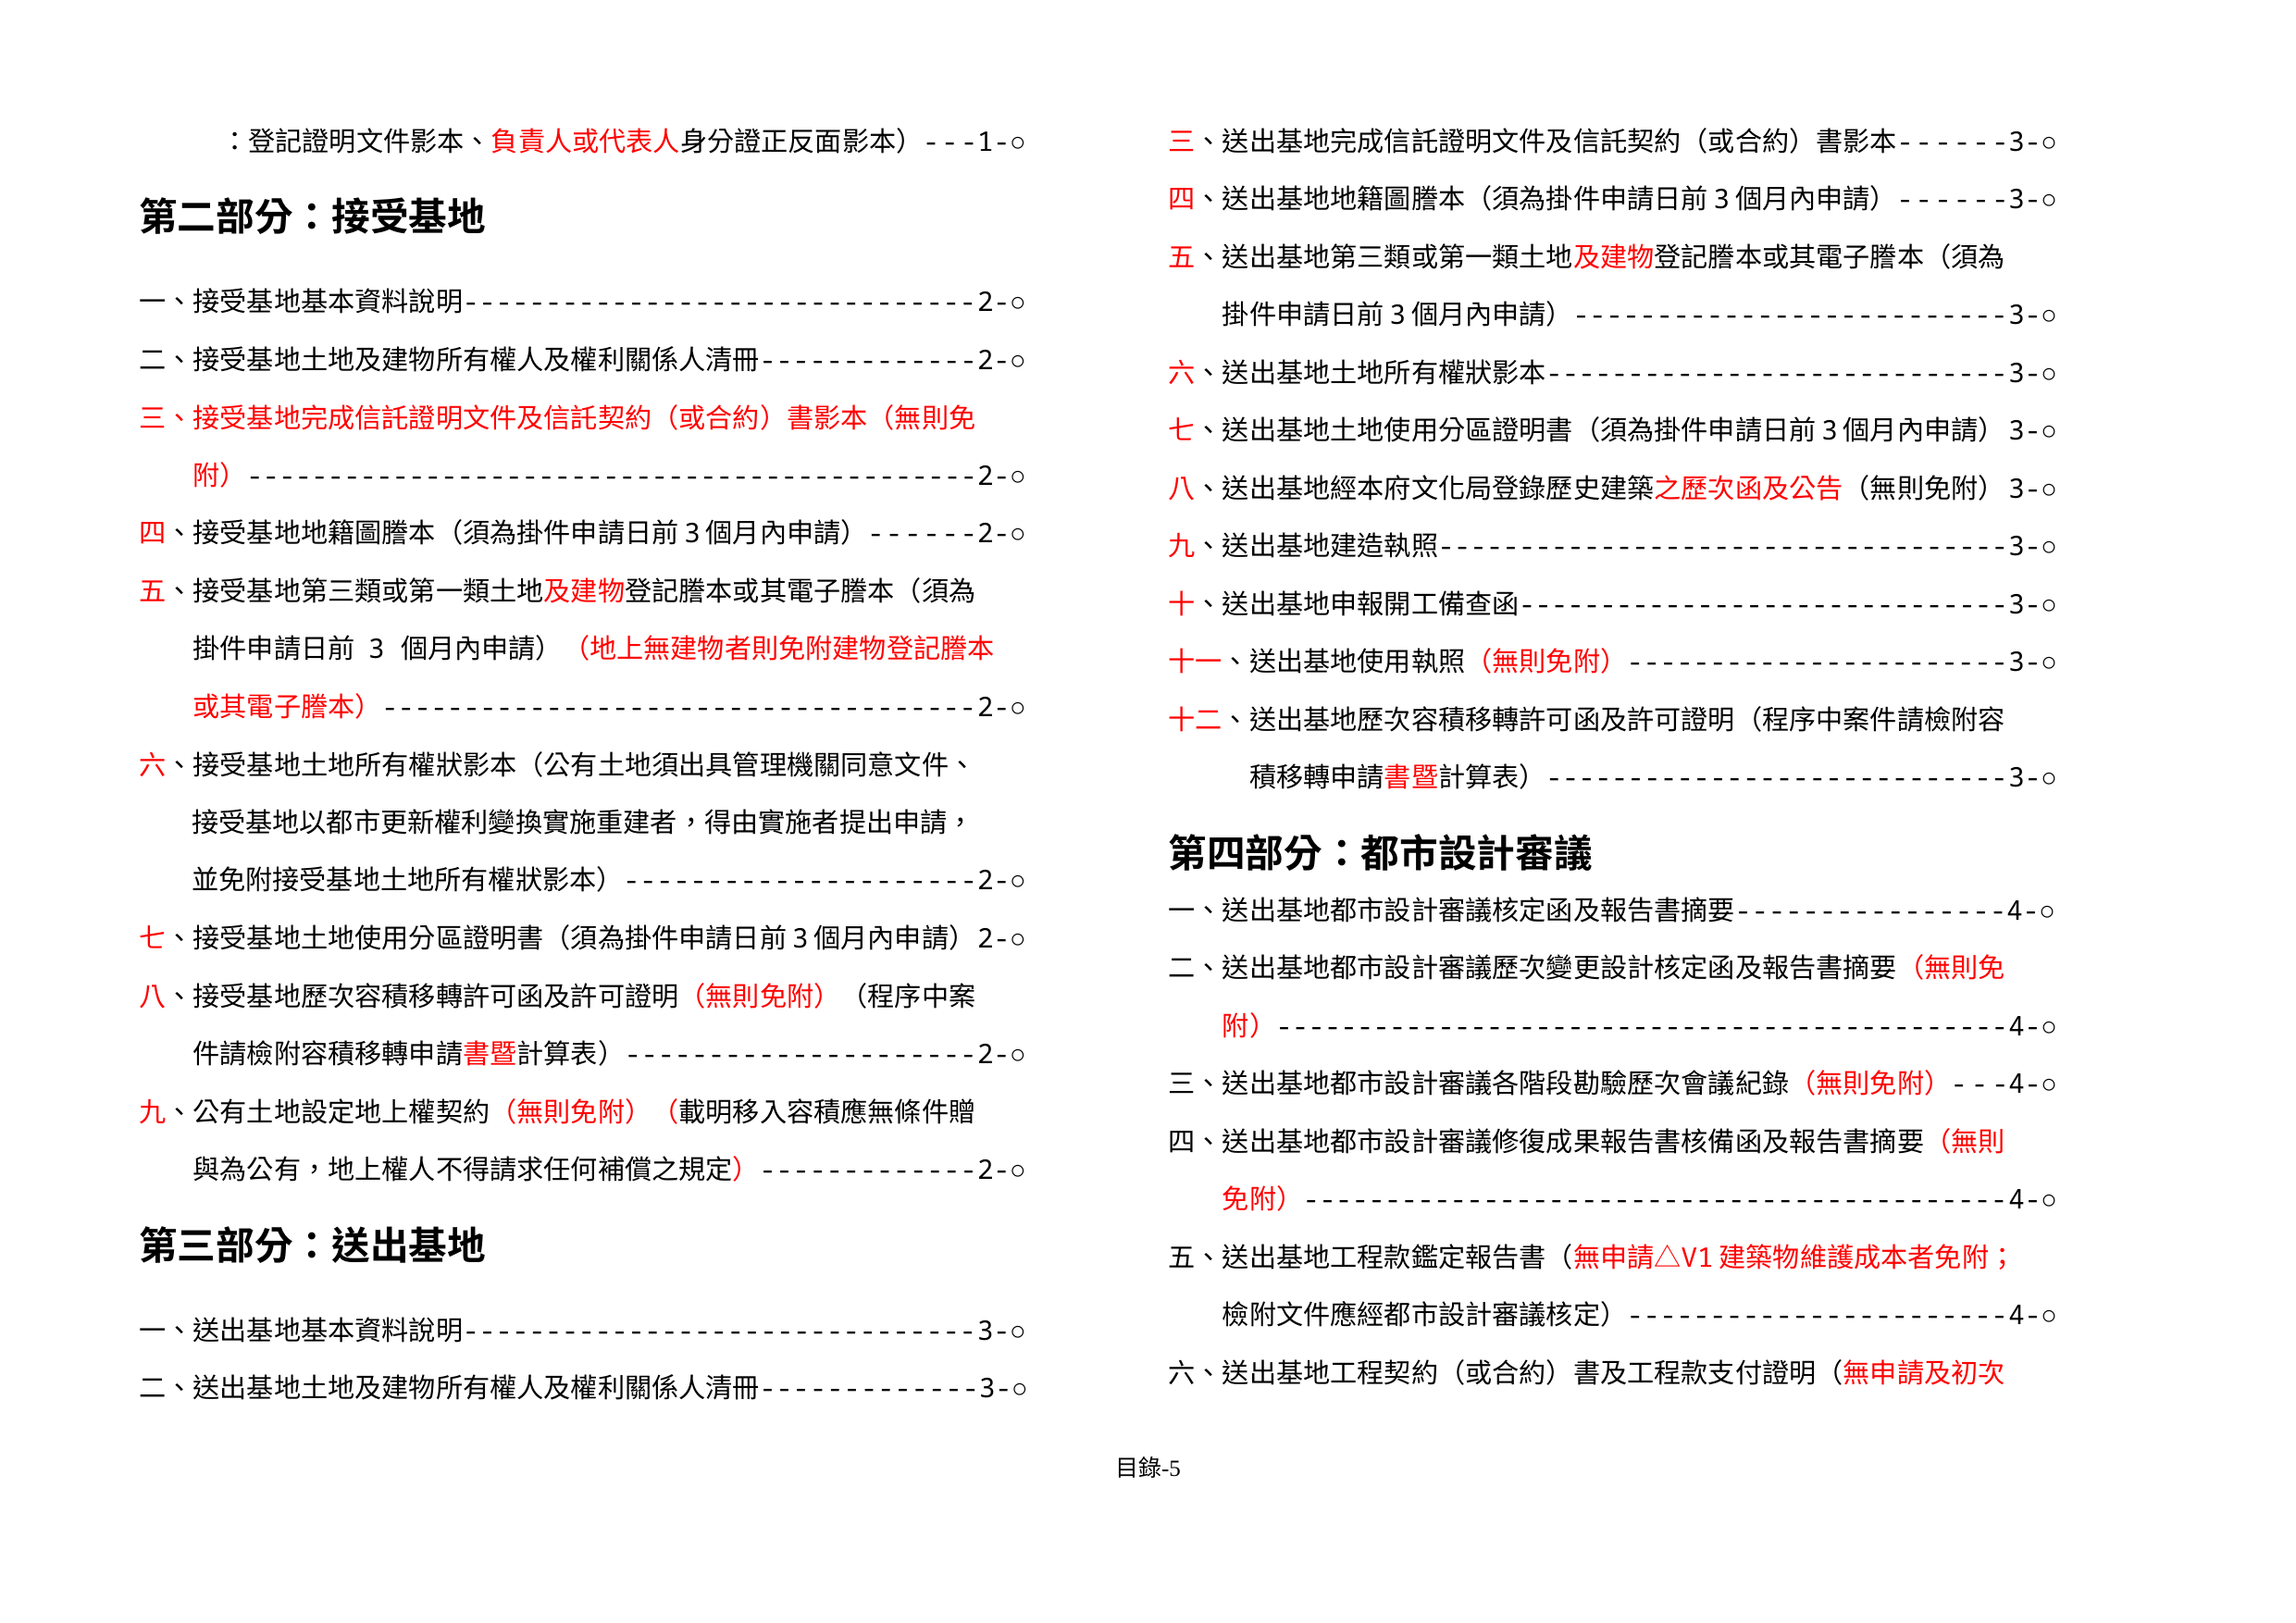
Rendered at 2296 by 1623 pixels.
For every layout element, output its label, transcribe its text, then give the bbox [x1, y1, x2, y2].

text 二、接受基地土地及建物所有權人及權利關係人清冊 2-○ [139, 319, 1128, 378]
text 一、接受基地基本資料說明 2-○ [139, 262, 1128, 319]
text 或其電子謄本） 2-○ [139, 666, 1128, 725]
text 六、送出基地工程契約（或合約）書及工程款支付證明（無申請及初次 [1168, 1332, 2157, 1390]
text 一、送出基地都市設計審議核定函及報告書摘要 4-○ [1168, 870, 2157, 927]
text 接受基地以都市更新權利變換實施重建者，得由實施者提出申請， [192, 782, 1128, 840]
text 七、送出基地土地使用分區證明書（須為掛件申請日前3個月內申請） 3-○ [1168, 390, 2157, 448]
text 七、接受基地土地使用分區證明書（須為掛件申請日前3個月內申請） 2-○ [139, 898, 1128, 956]
text 掛件申請日前3個月內申請） 3-○ [1168, 274, 2157, 332]
text 附） 2-○ [139, 435, 1128, 493]
text 檢附文件應經都市設計審議核定） 4-○ [1168, 1274, 2157, 1332]
text 第三部分：送出基地 [139, 1204, 1127, 1262]
text 六、送出基地土地所有權狀影本 3-○ [1168, 332, 2157, 390]
text 四、送出基地地籍圖謄本（須為掛件申請日前3個月內申請） 3-○ [1168, 158, 2157, 217]
text 五、送出基地第三類或第一類土地及建物登記謄本或其電子謄本（須為 [1168, 217, 2157, 274]
text 十、送出基地申報開工備查函 3-○ [1168, 564, 2157, 621]
text 十二、送出基地歷次容積移轉許可函及許可證明（程序中案件請檢附容 [1168, 679, 2157, 737]
text 八、送出基地經本府文化局登錄歷史建築之歷次函及公告（無則免附） 3-○ [1168, 448, 2157, 505]
text 一、送出基地基本資料說明 3-○ [139, 1290, 1128, 1347]
text 九、送出基地建造執照 3-○ [1168, 505, 2157, 564]
text 八、接受基地歷次容積移轉許可函及許可證明（無則免附）（程序中案 [139, 956, 1128, 1013]
text 二、送出基地土地及建物所有權人及權利關係人清冊 3-○ [139, 1347, 1128, 1406]
text 免附） 4-○ [1168, 1158, 2157, 1217]
text 第四部分：都市設計審議 [1168, 812, 2143, 870]
text 三、送出基地都市設計審議各階段勘驗歷次會議紀錄（無則免附） 4-○ [1168, 1043, 2157, 1101]
text 附） 4-○ [1168, 985, 2157, 1043]
text 並免附接受基地土地所有權狀影本） 2-○ [192, 840, 1128, 898]
text 六、接受基地土地所有權狀影本（公有土地須出具管理機關同意文件、 [139, 725, 1128, 782]
text 四、接受基地地籍圖謄本（須為掛件申請日前3個月內申請） 2-○ [139, 493, 1128, 551]
text 第二部分：接受基地 [139, 176, 1113, 233]
text 五、送出基地工程款鑑定報告書（無申請△V1建築物維護成本者免附； [1168, 1217, 2157, 1274]
text 十一、送出基地使用執照（無則免附） 3-○ [1168, 621, 2157, 679]
text 三、接受基地完成信託證明文件及信託契約（或合約）書影本（無則免 [139, 378, 1128, 435]
text 掛件申請日前 3 個月內申請）（地上無建物者則免附建物登記謄本 [139, 609, 1128, 666]
text ：登記證明文件影本、負責人或代表人身分證正反面影本） 1-○ [139, 101, 1128, 158]
text 二、送出基地都市設計審議歷次變更設計核定函及報告書摘要（無則免 [1168, 927, 2157, 985]
text 九、公有土地設定地上權契約（無則免附）（載明移入容積應無條件贈 [139, 1072, 1128, 1129]
text 與為公有，地上權人不得請求任何補償之規定） 2-○ [139, 1129, 1128, 1187]
text 積移轉申請書暨計算表） 3-○ [1168, 737, 2157, 795]
text 件請檢附容積移轉申請書暨計算表） 2-○ [139, 1013, 1128, 1072]
text [2028, 1579, 2082, 1623]
text 四、送出基地都市設計審議修復成果報告書核備函及報告書摘要（無則 [1168, 1101, 2157, 1158]
text 五、接受基地第三類或第一類土地及建物登記謄本或其電子謄本（須為 [139, 551, 1128, 609]
text 三、送出基地完成信託證明文件及信託契約（或合約）書影本 3-○ [1168, 101, 2157, 158]
